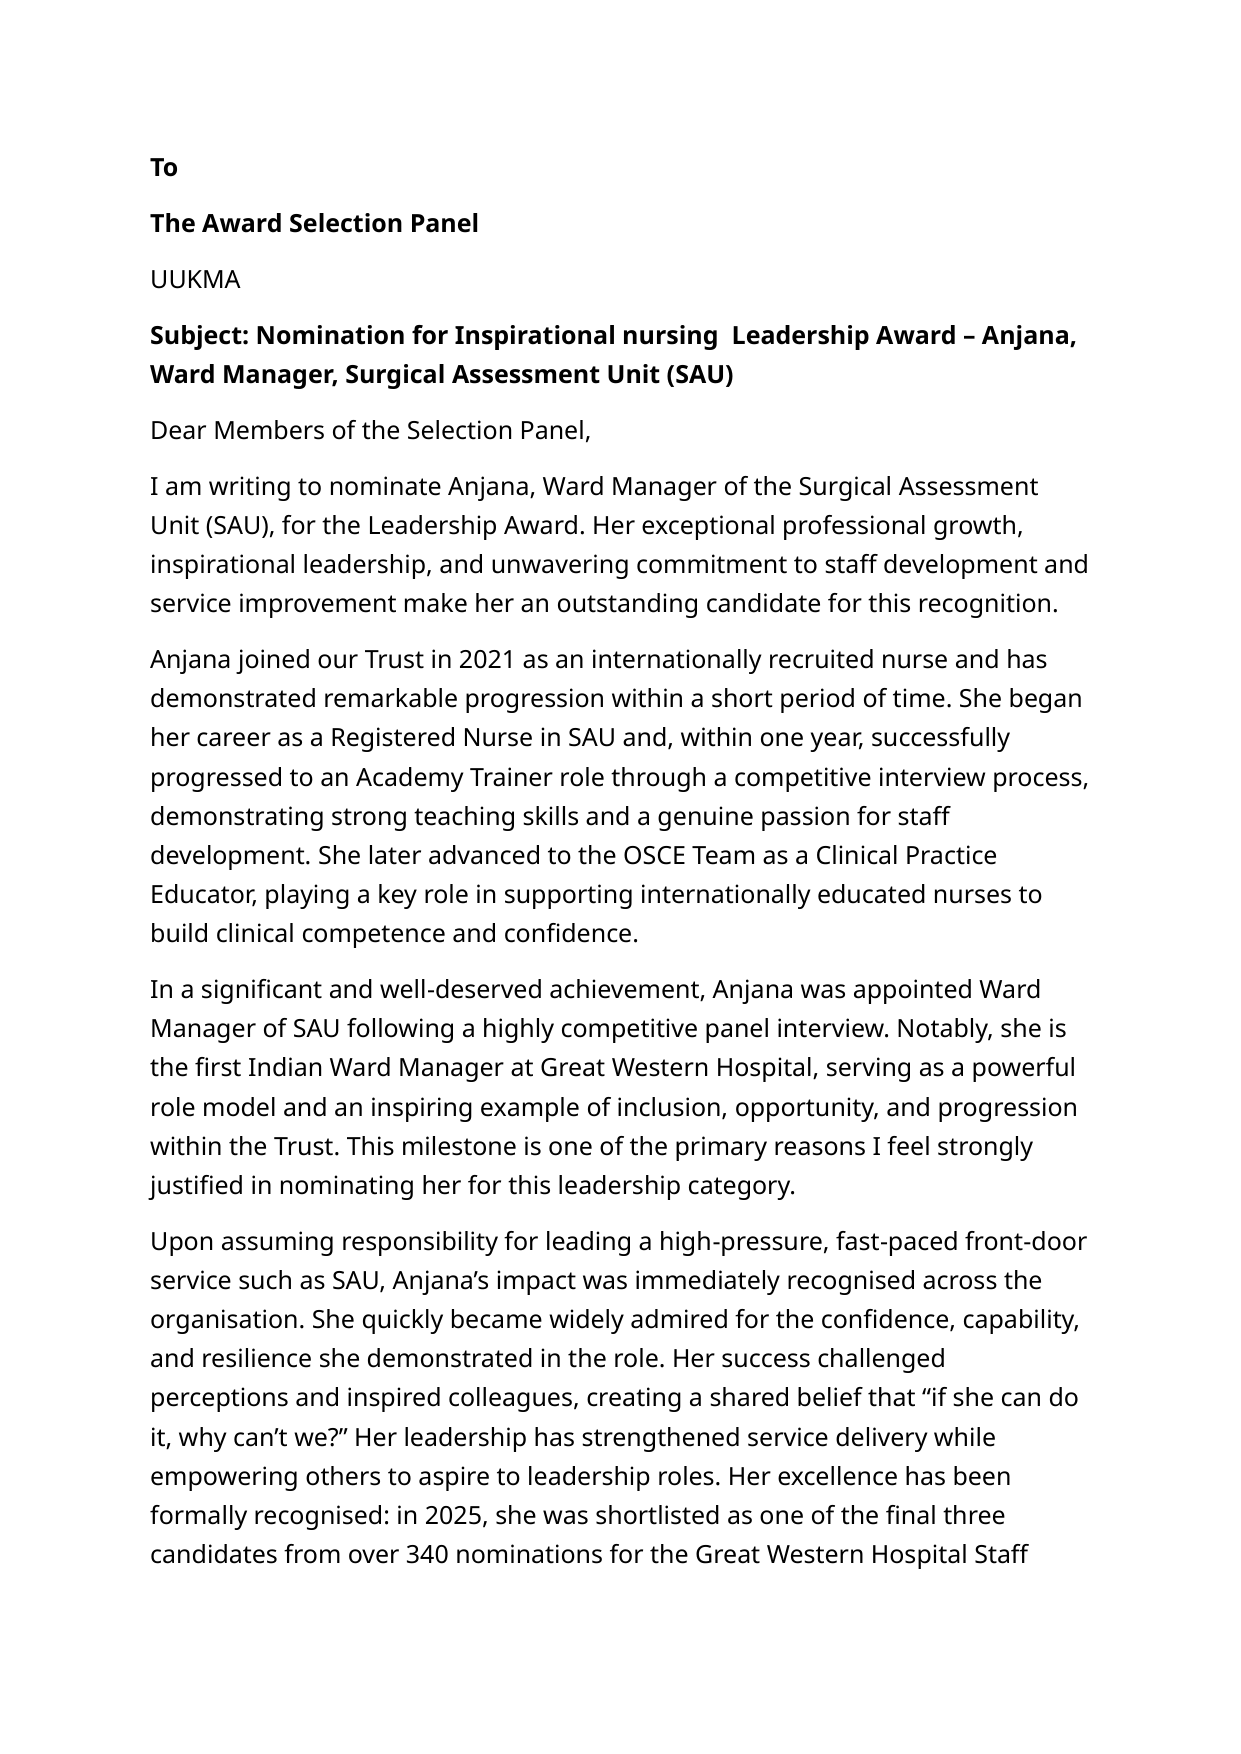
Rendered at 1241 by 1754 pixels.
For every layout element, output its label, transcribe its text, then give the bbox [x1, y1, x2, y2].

text In a significant and well‑deserved achievement, Anjana was appointed Ward Manager of SAU following a highly competitive panel interview. Notably, she is the first Indian Ward Manager at Great Western Hospital, serving as a powerful role model and an inspiring example of inclusion, opportunity, and progression within the Trust. This milestone is one of the primary reasons I feel strongly justified in nominating her for this leadership category. [150, 972, 1090, 1202]
text Upon assuming responsibility for leading a high‑pressure, fast‑paced front‑door service such as SAU, Anjana’s impact was immediately recognised across the organisation. She quickly became widely admired for the confidence, capability, and resilience she demonstrated in the role. Her success challenged perceptions and inspired colleagues, creating a shared belief that “if she can do it, why can’t we?” Her leadership has strengthened service delivery while empowering others to aspire to leadership roles. Her excellence has been formally recognised: in 2025, she was shortlisted as one of the final three candidates from over 340 nominations for the Great Western Hospital Staff [150, 1223, 1090, 1571]
text To [150, 150, 1090, 184]
text Anjana joined our Trust in 2021 as an internationally recruited nurse and has demonstrated remarkable progression within a short period of time. She began her career as a Registered Nurse in SAU and, within one year, successfully progressed to an Academy Trainer role through a competitive interview process, demonstrating strong teaching skills and a genuine passion for staff development. She later advanced to the OSCE Team as a Clinical Practice Educator, playing a key role in supporting internationally educated nurses to build clinical competence and confidence. [150, 642, 1090, 950]
text The Award Selection Panel [150, 206, 1090, 240]
text I am writing to nominate Anjana, Ward Manager of the Surgical Assessment Unit (SAU), for the Leadership Award. Her exceptional professional growth, inspirational leadership, and unwavering commitment to staff development and service improvement make her an outstanding candidate for this recognition. [150, 468, 1090, 620]
text Dear Members of the Selection Panel, [150, 412, 1090, 447]
text Subject: Nomination for Inspirational nursing Leadership Award – Anjana, Ward Manager, Surgical Assessment Unit (SAU) [150, 317, 1090, 391]
text UUKMA [150, 262, 1090, 296]
